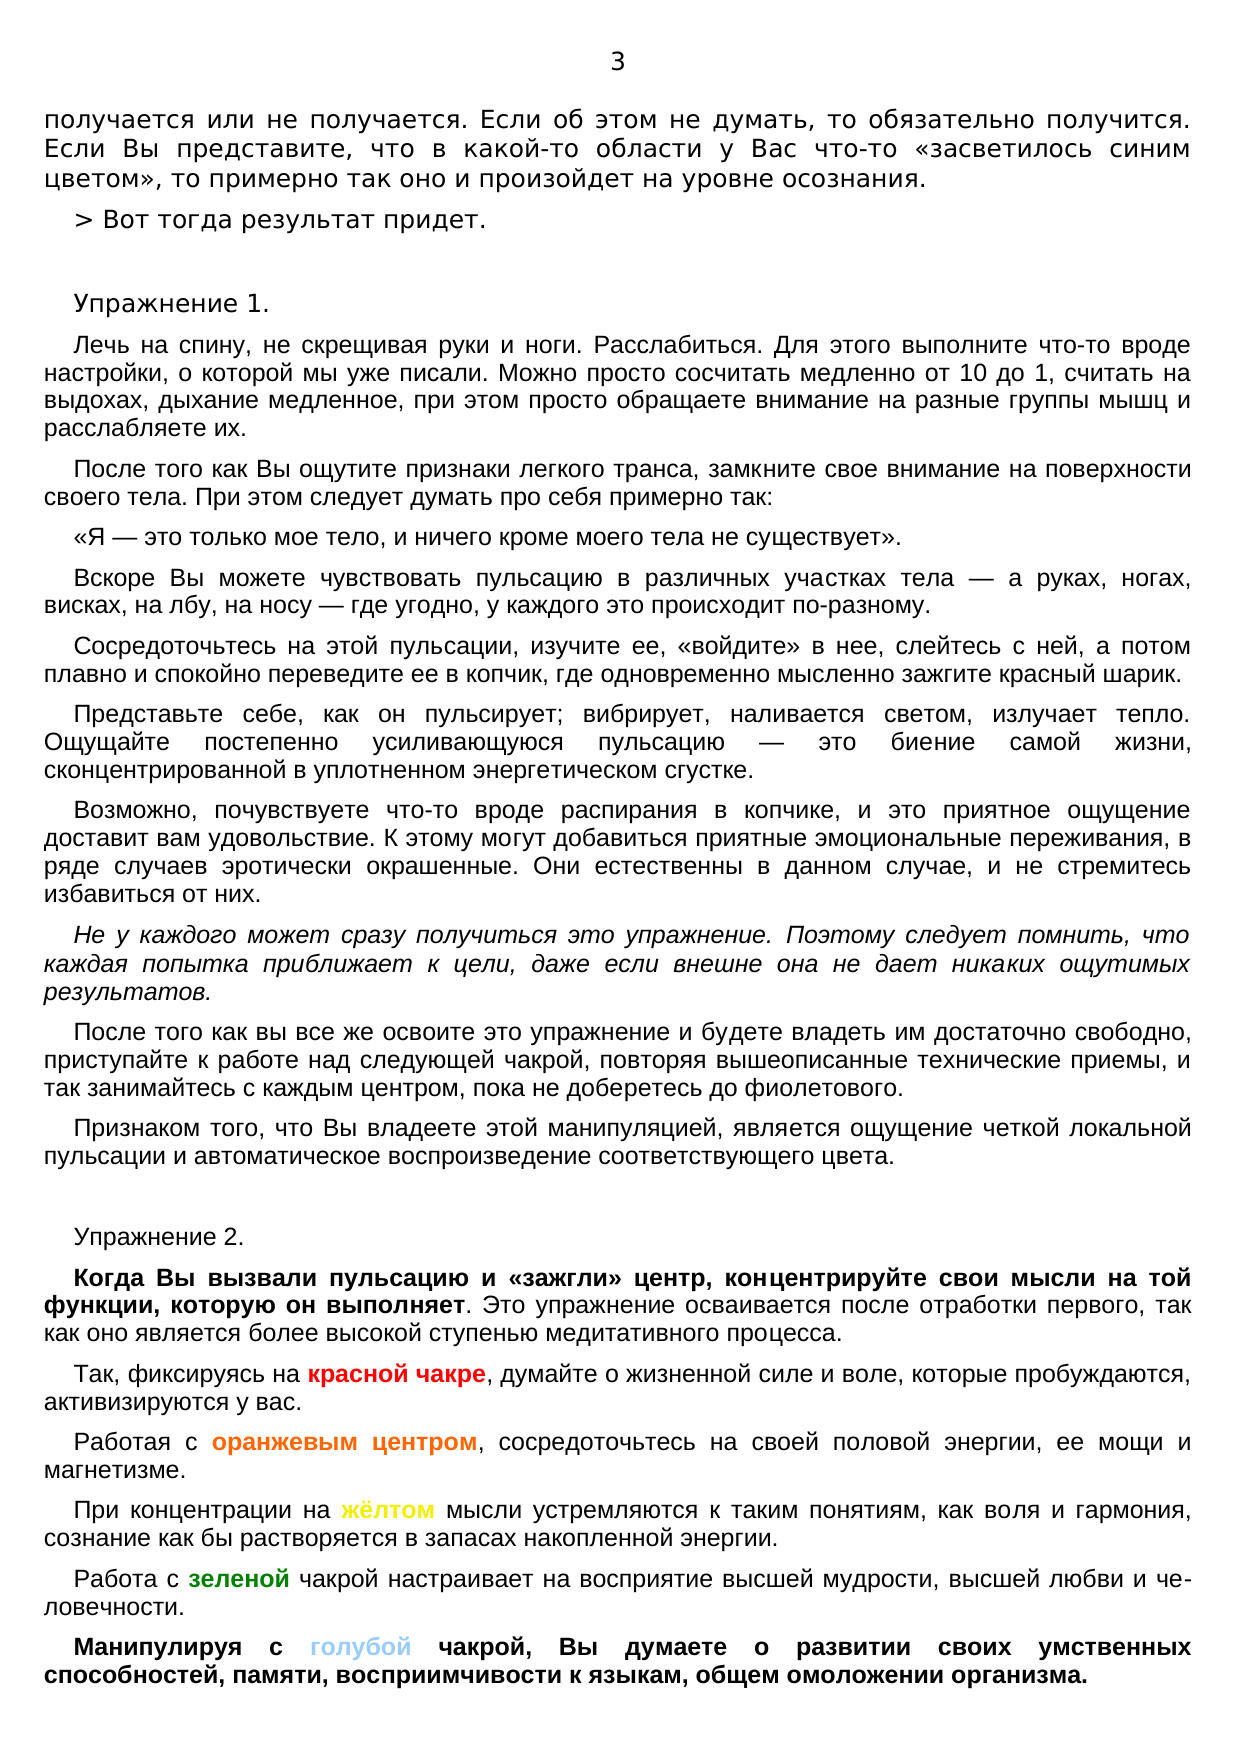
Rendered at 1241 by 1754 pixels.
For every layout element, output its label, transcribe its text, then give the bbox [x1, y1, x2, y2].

text Вскоре Вы можете чувствовать пульсацию в различных уча­стках тела — а руках, ногах, висках, на лбу, на носу — где угодно, у каждого это происходит по-разному. [44, 563, 1192, 619]
text Представьте себе, как он пульсирует; вибрирует, наливается светом, излучает тепло. Ощущайте постепенно усиливающуюся пульсацию — это бие­ние самой жизни, сконцентрированной в уплотненном энерге­тическом сгустке. [44, 700, 1192, 784]
text Так, фиксируясь на красной чакре, думайте о жизненной силе и воле, которые пробуждаются, активизируются у вас. [44, 1360, 1192, 1416]
text После того как Вы ощутите признаки легкого транса, замк­ните свое внимание на поверхности своего тела. При этом следует думать про себя примерно так: [44, 455, 1192, 511]
text Возможно, почувствуете что-то вроде распирания в копчике, и это приятное ощущение доставит вам удовольствие. К этому мо­гут добавиться приятные эмоциональные переживания, в ряде случаев эротически окрашенные. Они естественны в данном случае, и не стремитесь избавиться от них. [44, 796, 1192, 908]
text Упражнение 2. [44, 1223, 1192, 1251]
text Ра­ботая с оранжевым центром, сосредоточьтесь на своей по­ло­вой энергии, ее мощи и магнетизме. [44, 1428, 1192, 1484]
text Когда Вы вызвали пульсацию и «зажгли» центр, кон­цен­трируйте свои мысли на той функции, которую он выпол­няет. Это упражнение осваивается после отработки первого, так как оно является более высокой ступенью медитативного про­цесса. [44, 1263, 1192, 1347]
text При концентрации на жёл­том мысли устремляются к таким понятиям, как во­ля и гармония, сознание как бы растворяет­ся в за­пасах накопленной энергии. [44, 1496, 1192, 1552]
text Манипулируя с голубой чакрой, Вы ду­маете о развитии своих умственных способностей, памяти, вос­приимчивости к языкам, общем омоложении организма. [44, 1633, 1192, 1689]
text Работа с зеленой чакрой настраи­вает на восприятие высшей мудрости, высшей любви и че­ловечности. [44, 1565, 1192, 1621]
text После того как вы все же освоите это упражнение и бу­дете владеть им достаточно свободно, приступайте к работе над следующей чакрой, повторяя вышеописанные технические приемы, и так занимайтесь с каждым центром, пока не добе­ре­тесь до фиолетового. [44, 1018, 1192, 1102]
text Лечь на спину, не скрещивая руки и ноги. Расслабиться. Для этого выполните что-то вроде настройки, о которой мы уже писали. Можно просто сосчитать медленно от 10 до 1, считать на выдохах, дыхание медленное, при этом просто обращаете внимание на разные группы мышц и расслабляете их. [44, 331, 1192, 442]
text Признаком того, что Вы владеете этой манипуляцией, явля­ется ощущение четкой локальной пульсации и автоматическое воспроизведение соответствующего цвета. [44, 1114, 1192, 1170]
text > Вот тогда результат придет. [44, 206, 1192, 235]
text Сосредоточьтесь на этой пуль­сации, изучите ее, «войдите» в нее, слейтесь с ней, а потом плавно и спокойно переведите ее в копчик, где одновременно мысленно зажгите красный шарик. [44, 632, 1192, 688]
text «Я — это только мое тело, и ничего кроме моего тела не су­ществует». [44, 523, 1192, 551]
text Упражнение 1. [44, 289, 1192, 318]
text получается или не получается. Если об этом не думать, то обязательно получится. Если Вы представите, что в какой-то области у Вас что-то «засветилось синим цветом», то примерно так оно и произойдет на уровне осознания. [44, 106, 1192, 193]
text Не у каждого может сразу получиться это упражнение. Поэтому следует помнить, что каждая попытка при­ближает к цели, даже если внешне она не дает ника­ких ощутимых результатов. [44, 921, 1192, 1006]
